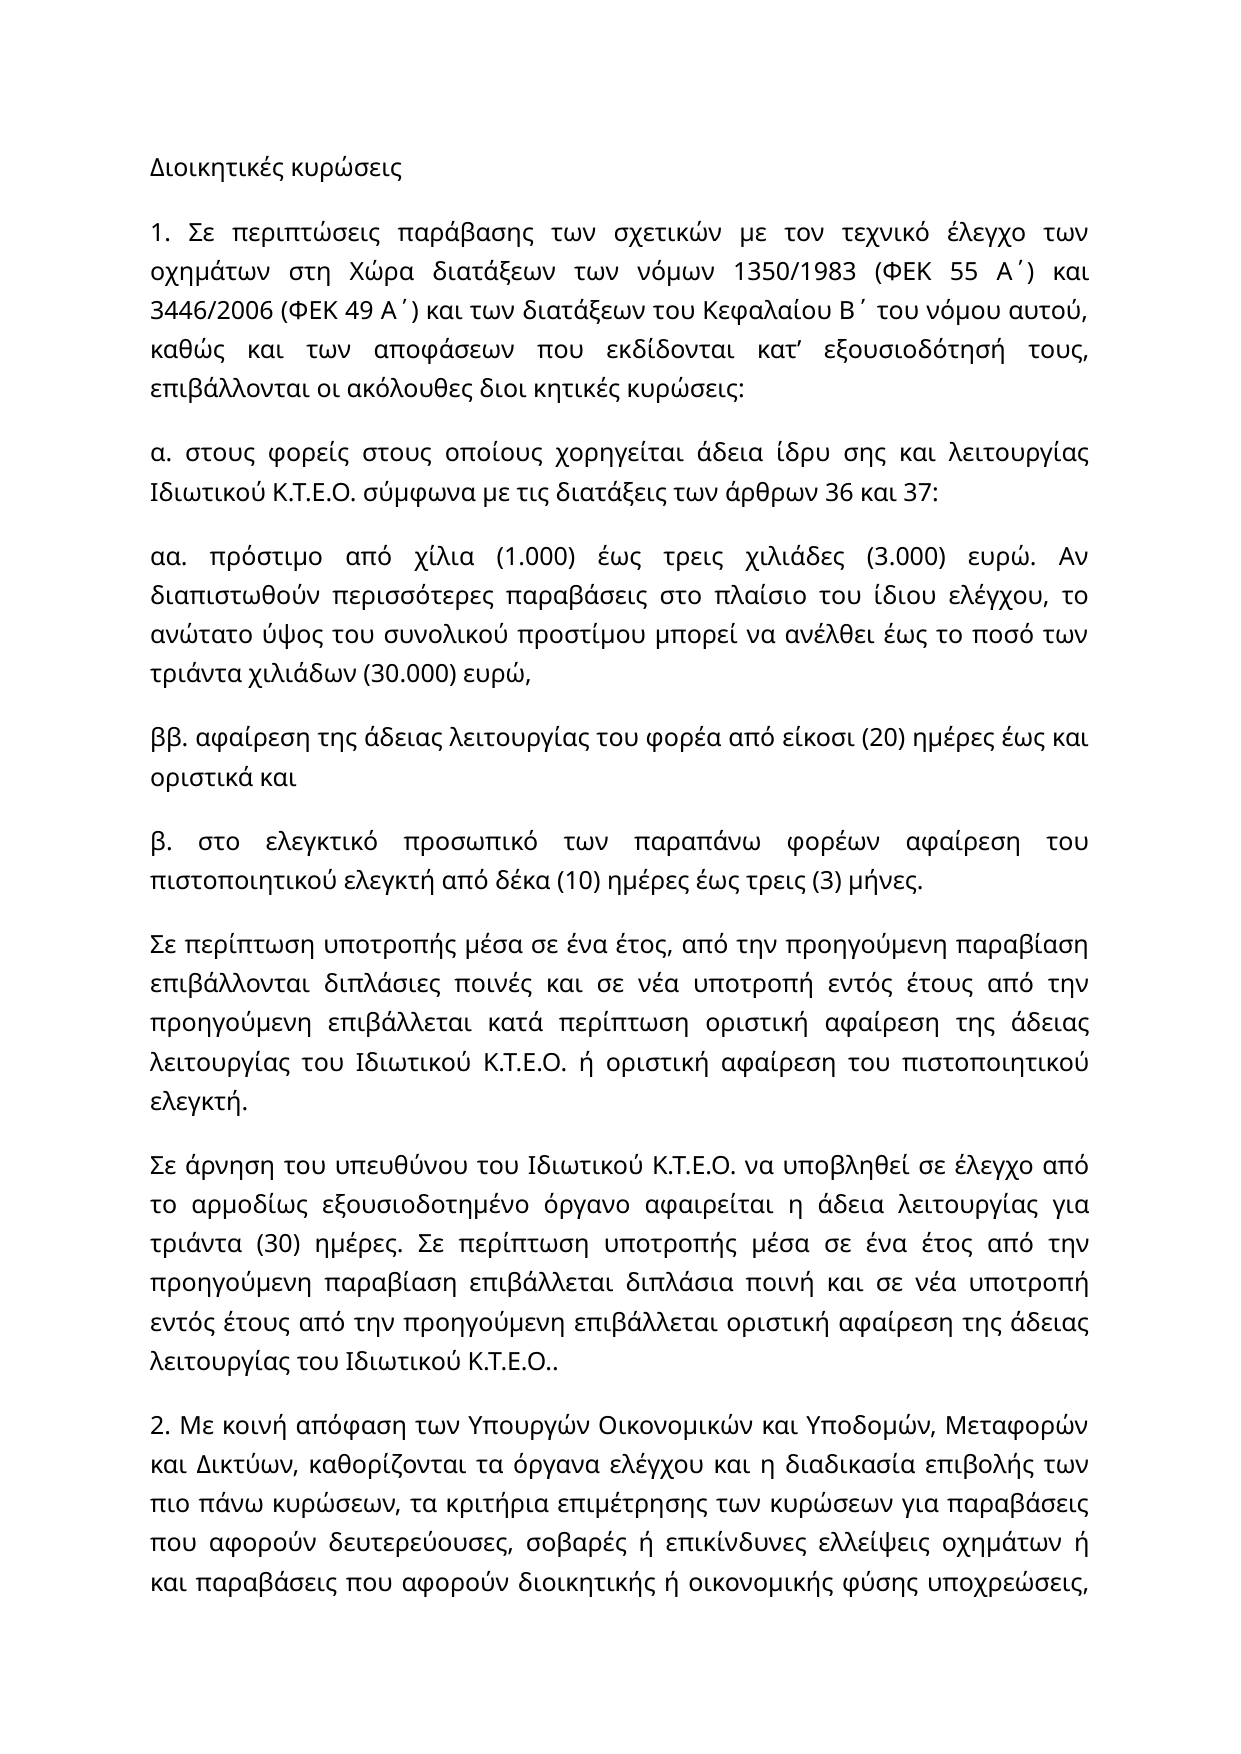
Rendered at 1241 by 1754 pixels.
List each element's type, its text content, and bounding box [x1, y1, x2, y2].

text 1. Σε περιπτώσεις παράβασης των σχετικών με τον τεχνικό έλεγχο των οχημάτων στη Χώρα διατάξεων των νόμων 1350/1983 (ΦΕΚ 55 Α΄) και 3446/2006 (ΦΕΚ 49 Α΄) και των διατάξεων του Κεφαλαίου Β΄ του νόμου αυτού, καθώς και των αποφάσεων που εκδίδονται κατ’ εξουσιοδότησή τους, επιβάλλονται οι ακόλουθες διοι κητικές κυρώσεις: [150, 214, 1090, 405]
text αα. πρόστιμο από χίλια (1.000) έως τρεις χιλιάδες (3.000) ευρώ. Αν διαπιστωθούν περισσότερες παραβάσεις στο πλαίσιο του ίδιου ελέγχου, το ανώτατο ύψος του συνολικού προστίμου μπορεί να ανέλθει έως το ποσό των τριάντα χιλιάδων (30.000) ευρώ, [150, 538, 1090, 690]
text 2. Με κοινή απόφαση των Υπουργών Οικονομικών και Υποδομών, Μεταφορών και Δικτύων, καθορίζονται τα όργανα ελέγχου και η διαδικασία επιβολής των πιο πάνω κυρώσεων, τα κριτήρια επιμέτρησης των κυρώσεων για παραβάσεις που αφορούν δευτερεύουσες, σοβαρές ή επικίνδυνες ελλείψεις οχημάτων ή και παραβάσεις που αφορούν διοικητικής ή οικονομικής φύσης υποχρεώσεις, [150, 1407, 1090, 1598]
text β. στο ελεγκτικό προσωπικό των παραπάνω φορέων αφαίρεση του πιστοποιητικού ελεγκτή από δέκα (10) ημέρες έως τρεις (3) μήνες. [150, 823, 1090, 897]
text Διοικητικές κυρώσεις [150, 150, 1090, 184]
text Σε άρνηση του υπευθύνου του Ιδιωτικού Κ.Τ.Ε.Ο. να υποβληθεί σε έλεγχο από το αρμοδίως εξουσιοδοτημένο όργανο αφαιρείται η άδεια λειτουργίας για τριάντα (30) ημέρες. Σε περίπτωση υποτροπής μέσα σε ένα έτος από την προηγούμενη παραβίαση επιβάλλεται διπλάσια ποινή και σε νέα υποτροπή εντός έτους από την προηγούμενη επιβάλλεται οριστική αφαίρεση της άδειας λειτουργίας του Ιδιωτικού Κ.Τ.Ε.Ο.. [150, 1147, 1090, 1377]
text α. στους φορείς στους οποίους χορηγείται άδεια ίδρυ σης και λειτουργίας Ιδιωτικού Κ.Τ.Ε.Ο. σύμφωνα με τις διατάξεις των άρθρων 36 και 37: [150, 435, 1090, 508]
text ββ. αφαίρεση της άδειας λειτουργίας του φορέα από είκοσι (20) ημέρες έως και οριστικά και [150, 720, 1090, 793]
text Σε περίπτωση υποτροπής μέσα σε ένα έτος, από την προηγούμενη παραβίαση επιβάλλονται διπλάσιες ποινές και σε νέα υποτροπή εντός έτους από την προηγούμενη επιβάλλεται κατά περίπτωση οριστική αφαίρεση της άδειας λειτουργίας του Ιδιωτικού Κ.Τ.Ε.Ο. ή οριστική αφαίρεση του πιστοποιητικού ελεγκτή. [150, 927, 1090, 1117]
